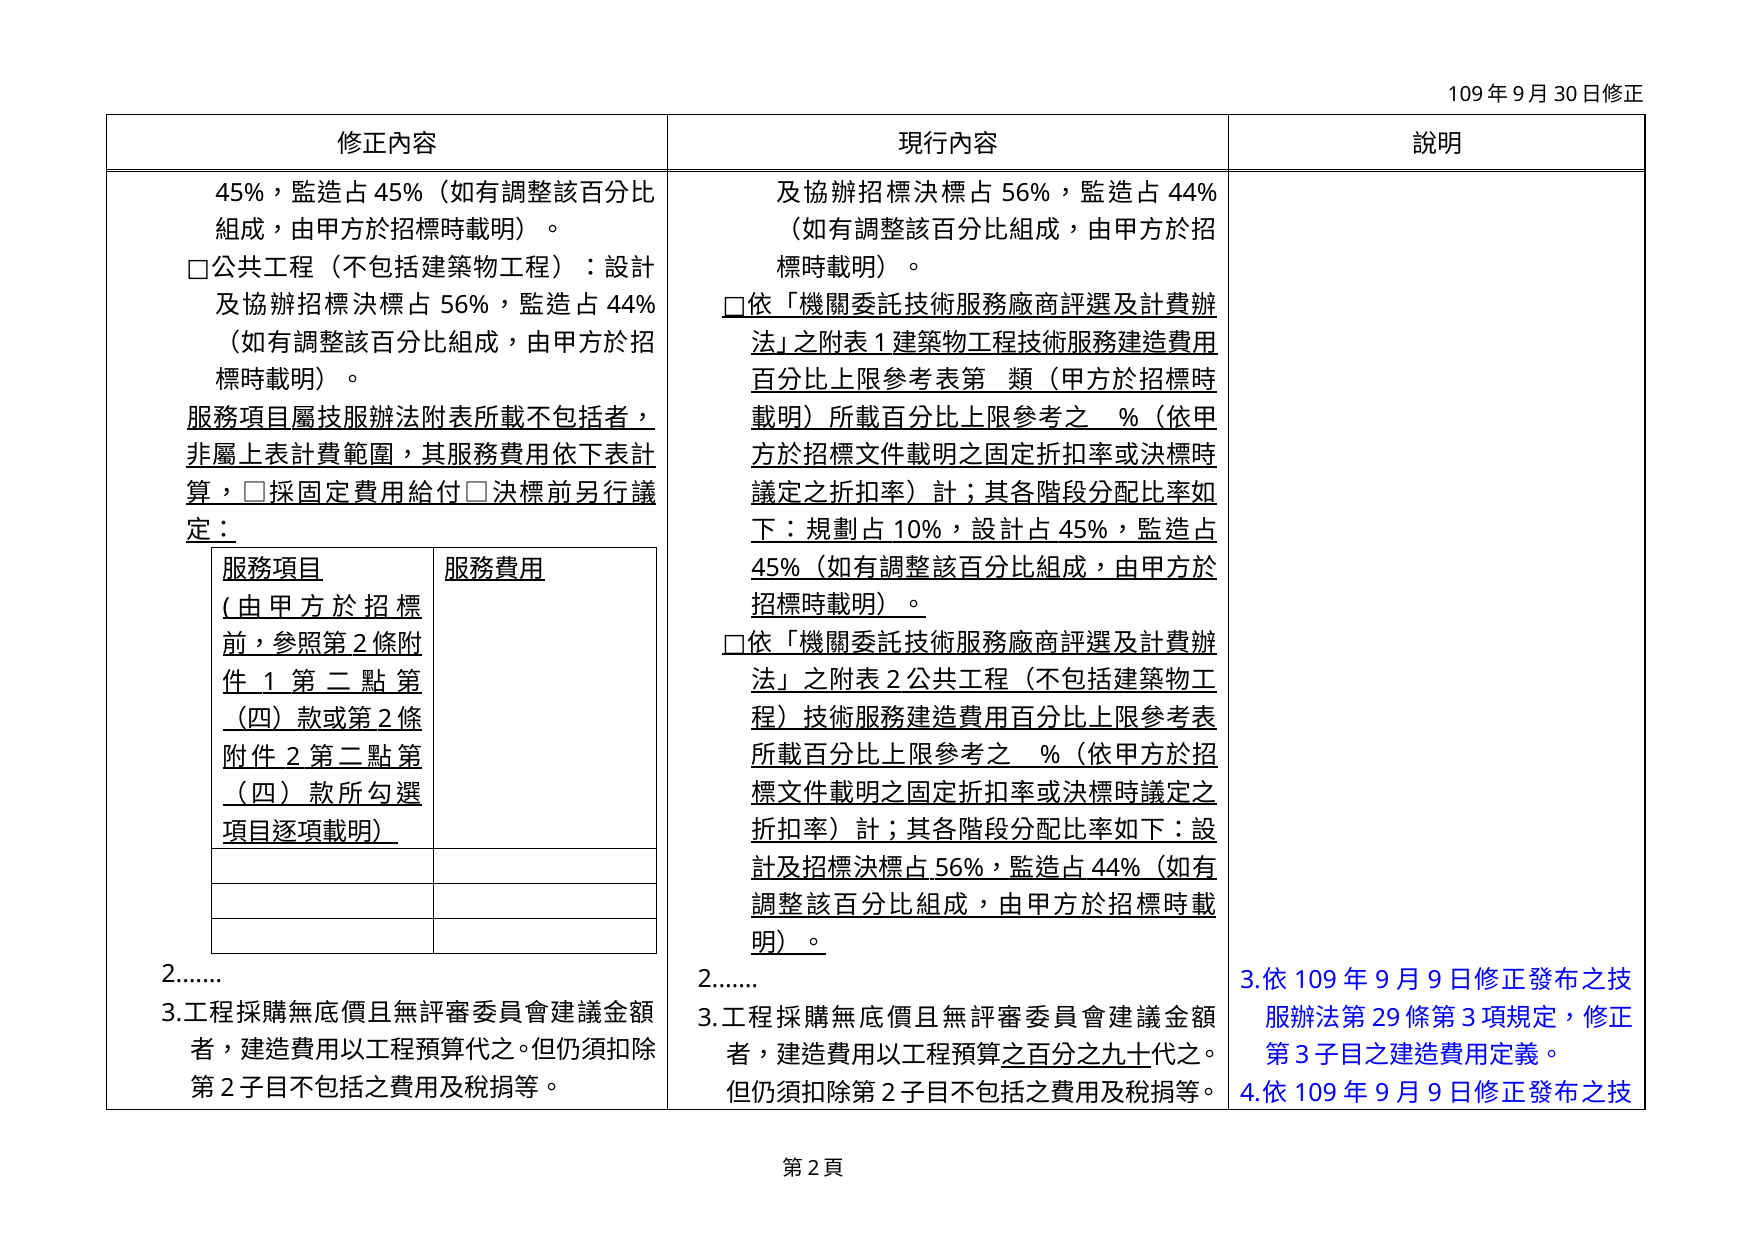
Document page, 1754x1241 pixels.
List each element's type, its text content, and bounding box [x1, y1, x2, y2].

table_header 服務項目 (由甲方於招標前，參照第2條附件1第二點第（四）款或第2條附件2第二點第（四）款所勾選項目逐項載明） [212, 548, 433, 848]
table_cell 3.依109年9月9日修正發布之技服辦法第29條第3項規定，修正第3子目之建造費用定義。 4.依109年9月9日修正發布之技 [1229, 172, 1644, 1109]
table_cell [434, 884, 656, 918]
table_cell [212, 884, 433, 918]
table_cell [434, 919, 656, 953]
table_cell [212, 849, 433, 883]
table_cell [212, 919, 433, 953]
table_header 修正內容 [107, 115, 667, 169]
table_header 服務費用 [434, 548, 656, 848]
table_header 說明 [1229, 115, 1644, 169]
table_header 現行內容 [668, 115, 1228, 169]
table_cell 及協辦招標決標占56%，監造占44%（如有調整該百分比組成，由甲方於招標時載明）。 □依「機關委託技術服務廠商評選及計費辦法」之附表1建築物工程技術服務建造費用百分比上限參考表第 類（甲方於招標時載明）所載百分比上限參考之 %（依甲方於招標文件載明之固定折扣率或決標時議定之折扣率）計；其各階段分配比率如下：規劃占10%，設計占45%，監造占45%（如有調整該百分比組成，由甲方於招標時載明）。 □依「機關委託技術服務廠商評選及計費辦法」之附表2公共工程（不包括建築物工程）技術服務建造費用百分比上限參考表所載百分比上限參考之 %（依甲方於招標文件載明之固定折扣率或決標時議定之折扣率）計；其各階段分配比率如下：設計及招標決標占56%，監造占44%（如有調整該百分比組成，由甲方於招標時載明）。 2.…… 3.工程採購無底價且無評審委員會建議金額者，建造費用以工程預算之百分之九十代之。但仍須扣除第2子目不包括之費用及稅捐等。 [668, 172, 1228, 1109]
table_cell 45%，監造占45%（如有調整該百分比組成，由甲方於招標時載明）。 □公共工程（不包括建築物工程）：設計及協辦招標決標占56%，監造占44%（如有調整該百分比組成，由甲方於招標時載明）。 服務項目屬技服辦法附表所載不包括者，非屬上表計費範圍，其服務費用依下表計算，□採固定費用給付□決標前另行議定： 2.…… 3.工程採購無底價且無評審委員會建議金額者，建造費用以工程預算代之。但仍須扣除第2子目不包括之費用及稅捐等。 [107, 172, 667, 1109]
table_cell [434, 849, 656, 883]
